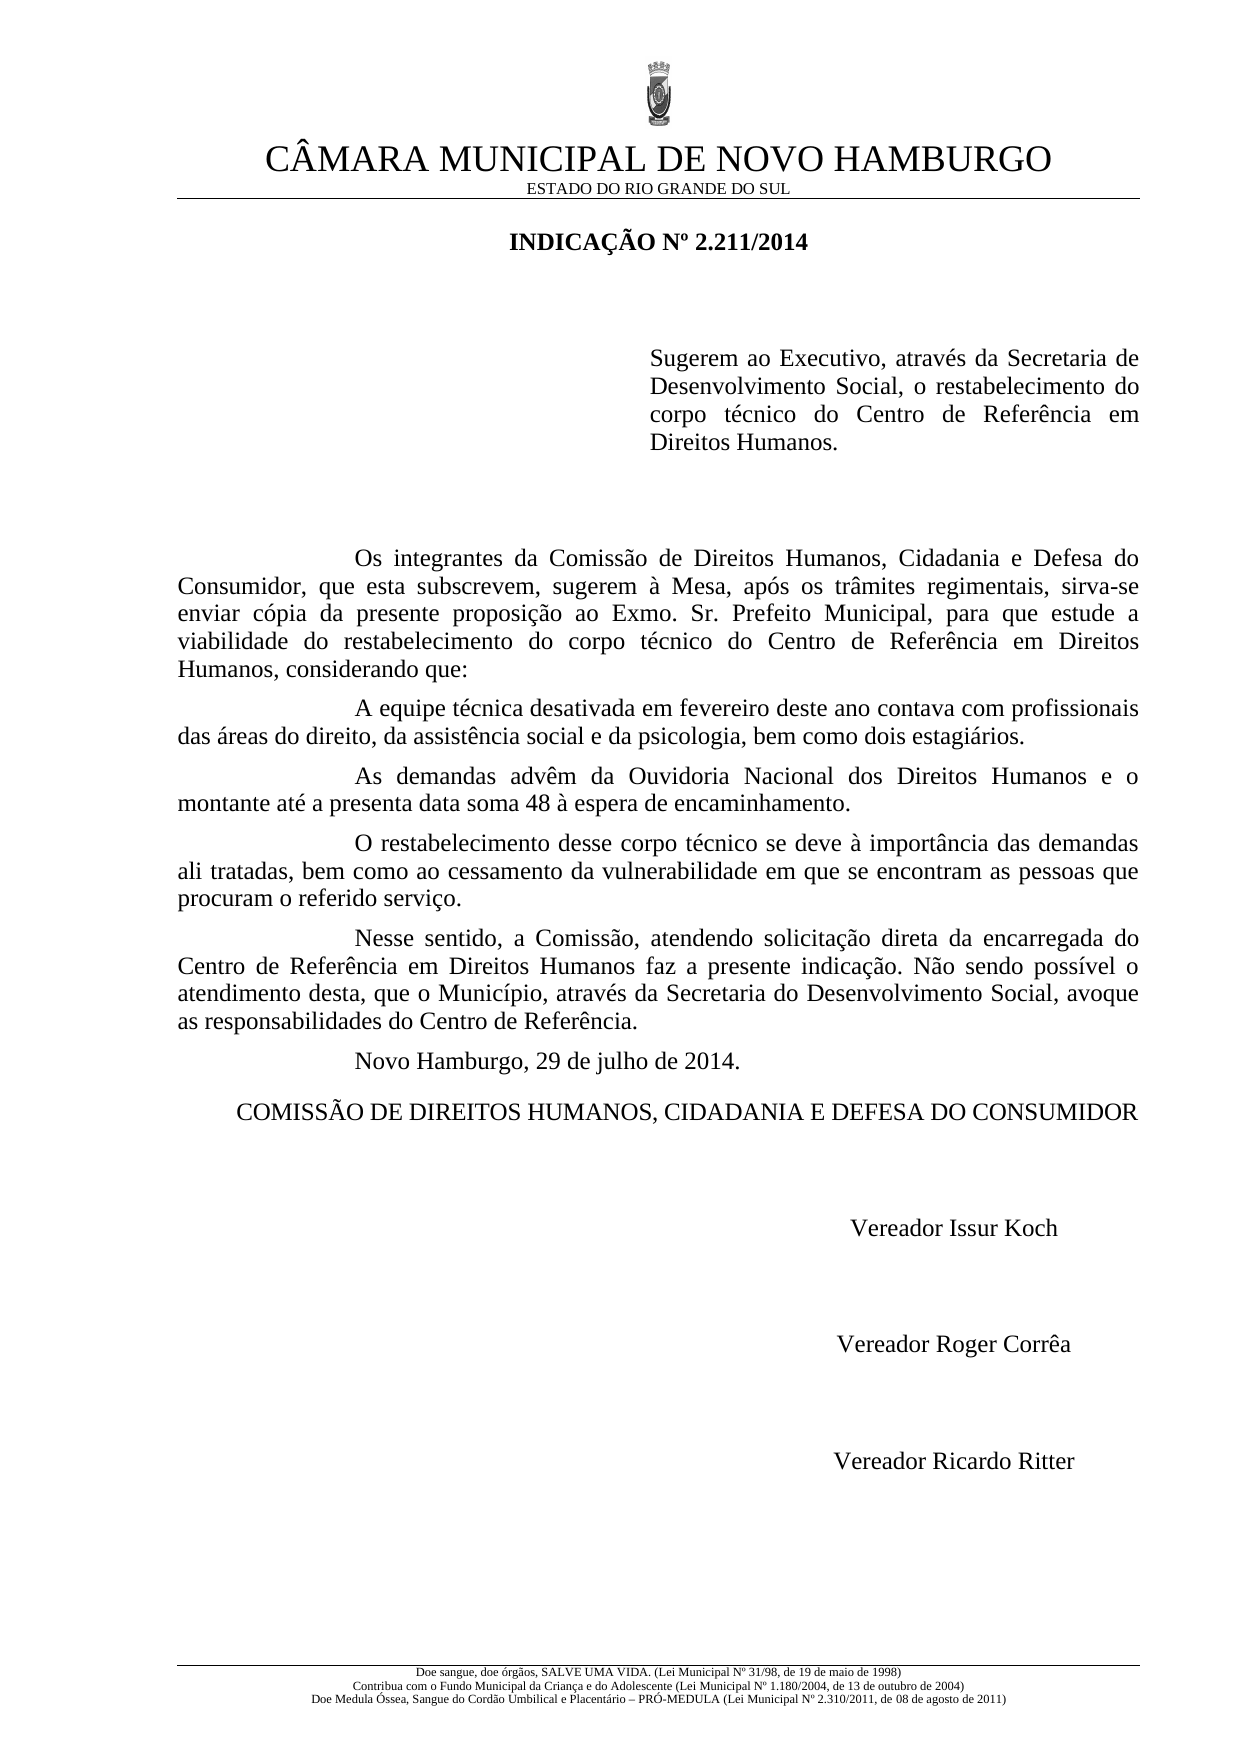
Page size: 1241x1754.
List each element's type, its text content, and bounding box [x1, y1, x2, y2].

text Vereador Roger Corrêa [768, 1331, 1140, 1358]
text Vereador Issur Koch [768, 1214, 1140, 1242]
text Os integrantes da Comissão de Direitos Humanos, Cidadania e Defesa do Consumidor, que esta subscrevem, sugerem à Mesa, após os trâmites regimentais, sirva-se enviar cópia da presente proposição ao Exmo. Sr. Prefeito Municipal, para que estude a viabilidade do restabelecimento do corpo técnico do Centro de Referência em Direitos Humanos, considerando que: [177, 544, 1140, 683]
text Novo Hamburgo, 29 de julho de 2014. [177, 1047, 1140, 1074]
text Sugerem ao Executivo, através da Secretaria de Desenvolvimento Social, o restabelecimento do corpo técnico do Centro de Referência em Direitos Humanos. [649, 344, 1140, 455]
text Nesse sentido, a Comissão, atendendo solicitação direta da encarregada do Centro de Referência em Direitos Humanos faz a presente indicação. Não sendo possível o atendimento desta, que o Município, através da Secretaria do Desenvolvimento Social, avoque as responsabilidades do Centro de Referência. [177, 924, 1140, 1035]
text Vereador Ricardo Ritter [768, 1447, 1140, 1474]
text INDICAÇÃO Nº 2.211/2014 [177, 228, 1140, 256]
text COMISSÃO DE DIREITOS HUMANOS, CIDADANIA E DEFESA DO CONSUMIDOR [236, 1098, 1140, 1126]
text A equipe técnica desativada em fevereiro deste ano contava com profissionais das áreas do direito, da assistência social e da psicologia, bem como dois estagiários. [177, 694, 1140, 750]
text As demandas advêm da Ouvidoria Nacional dos Direitos Humanos e o montante até a presenta data soma 48 à espera de encaminhamento. [177, 762, 1140, 817]
text O restabelecimento desse corpo técnico se deve à importância das demandas ali tratadas, bem como ao cessamento da vulnerabilidade em que se encontram as pessoas que procuram o referido serviço. [177, 829, 1140, 912]
